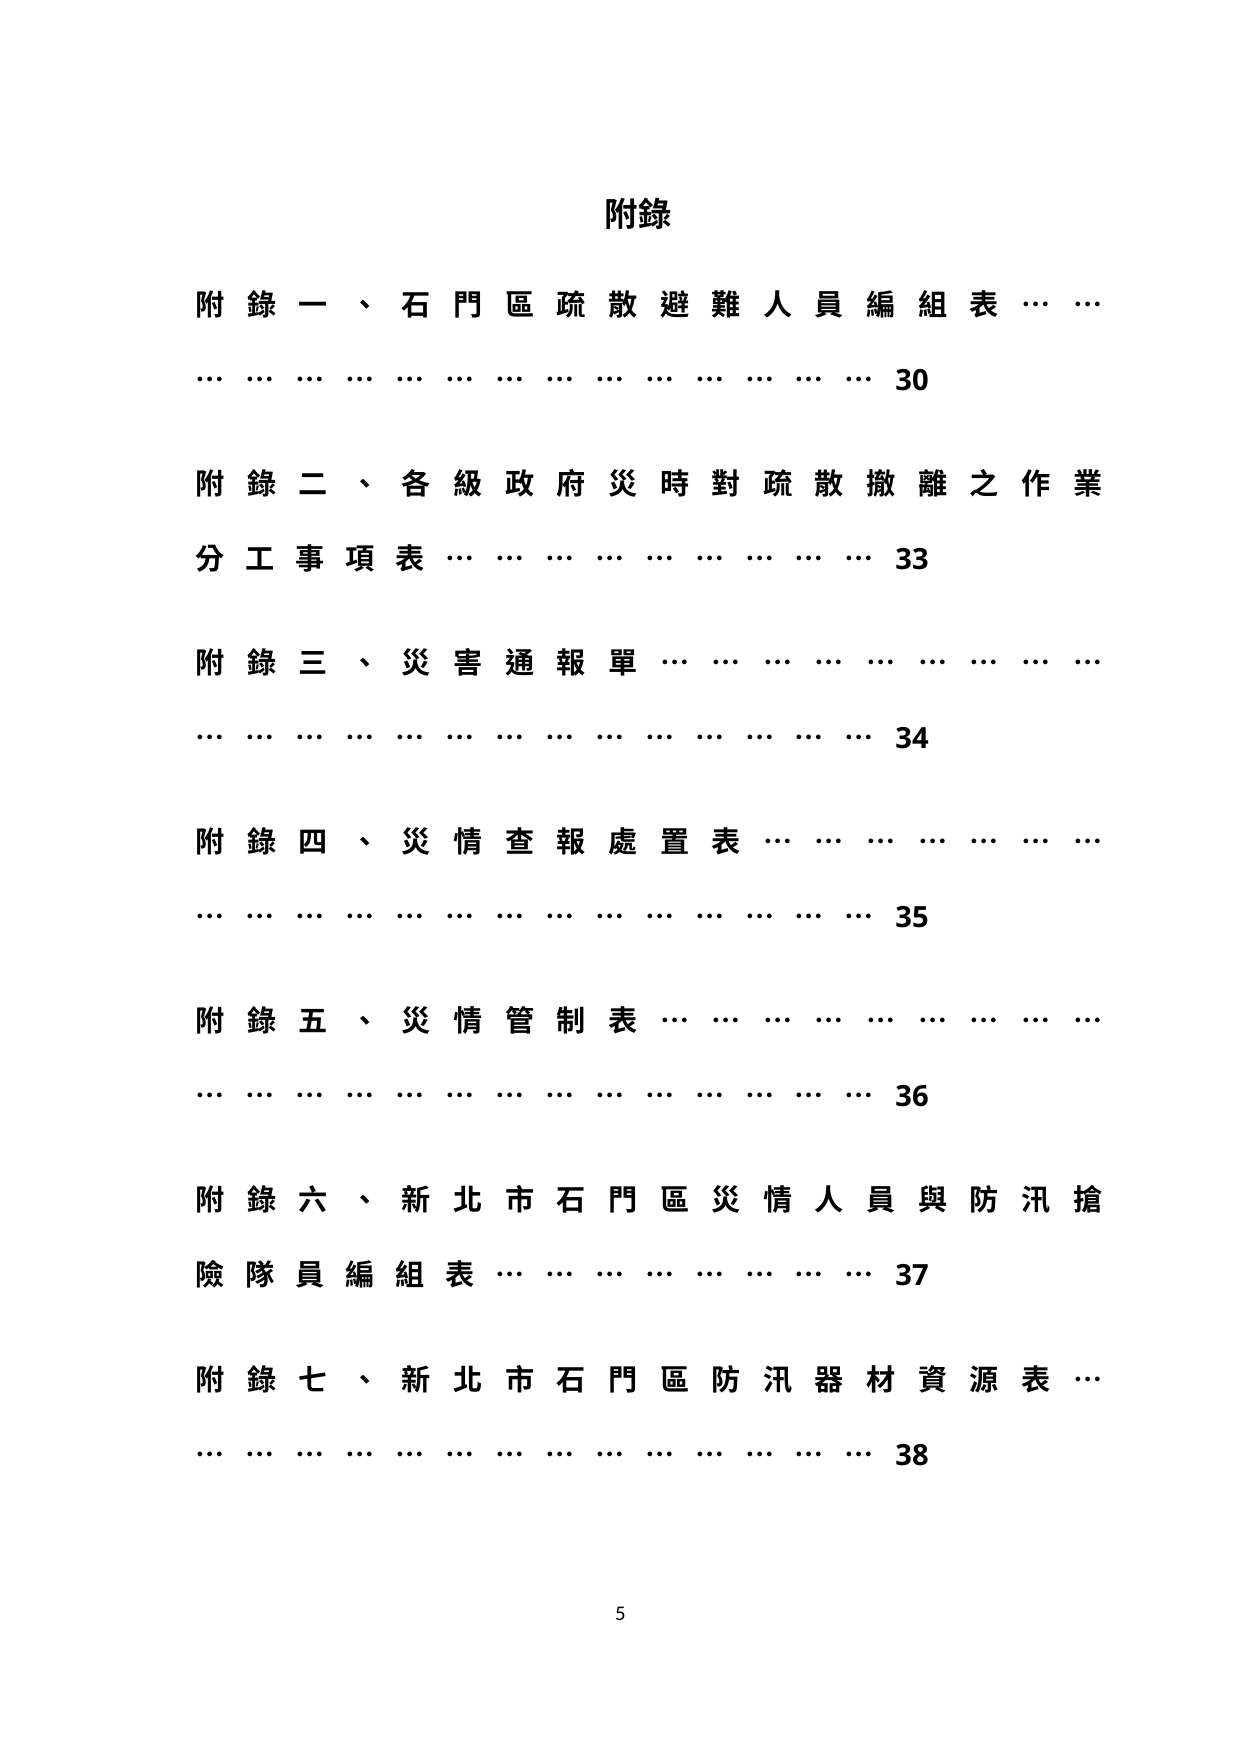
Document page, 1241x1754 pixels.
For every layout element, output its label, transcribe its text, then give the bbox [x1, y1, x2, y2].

text 附錄二、各級政府災時對疏散撤離之作業分工事項表………………………33 [151, 444, 1125, 594]
text 附錄六、新北市石門區災情人員與防汛搶險隊員編組表……………………37 [151, 1161, 1125, 1311]
title 附錄 [151, 187, 1125, 236]
text 附錄五、災情管制表……………………………………………………………36 [151, 981, 1125, 1131]
text 附錄七、新北市石門區防汛器材資源表………………………………………38 [151, 1340, 1125, 1490]
text 附錄一、石門區疏散避難人員編組表…………………………………………30 [151, 265, 1125, 415]
text 附錄三、災害通報單……………………………………………………………34 [151, 623, 1125, 773]
text 附錄四、災情查報處置表………………………………………………………35 [151, 802, 1125, 952]
